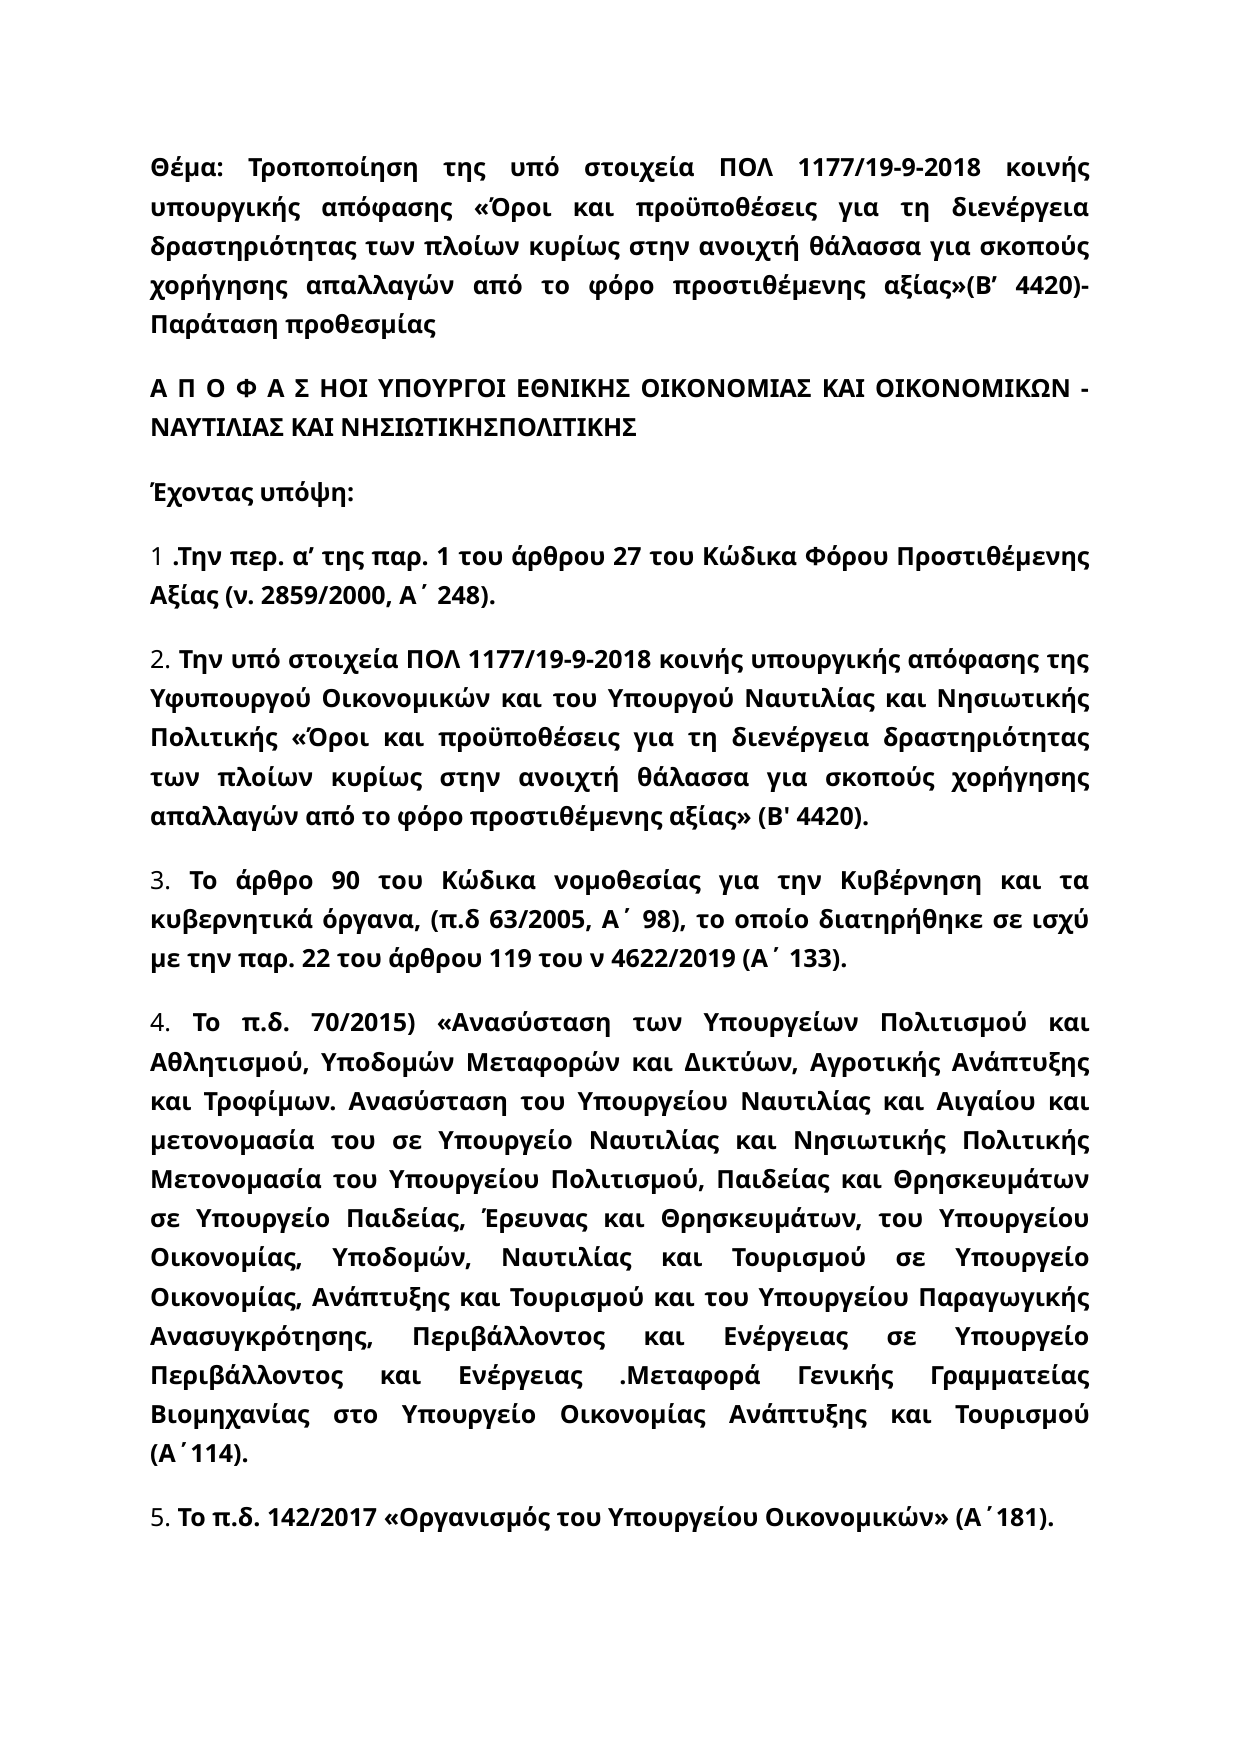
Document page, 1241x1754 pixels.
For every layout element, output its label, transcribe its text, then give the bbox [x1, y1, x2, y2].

text Α Π Ο Φ Α Σ ΗΟΙ ΥΠΟΥΡΓΟΙ ΕΘΝΙΚΗΣ ΟΙΚΟΝΟΜΙΑΣ ΚΑΙ ΟΙΚΟΝΟΜΙΚΩΝ - ΝΑΥΤΙΛΙΑΣ ΚΑΙ ΝΗΣΙΩΤΙΚΗΣΠΟΛΙΤΙΚΗΣ [150, 371, 1090, 444]
text Θέμα: Τροποποίηση της υπό στοιχεία ΠΟΛ 1177/19-9-2018 κοινής υπουργικής απόφασης «Όροι και προϋποθέσεις για τη διενέργεια δραστηριότητας των πλοίων κυρίως στην ανοιχτή θάλασσα για σκοπούς χορήγησης απαλλαγών από το φόρο προστιθέμενης αξίας»(B’ 4420)-Παράταση προθεσμίας [150, 150, 1090, 341]
text Έχοντας υπόψη: [150, 474, 1090, 508]
text 5. Το π.δ. 142/2017 «Οργανισμός του Υπουργείου Οικονομικών» (Α΄181). [150, 1500, 1090, 1534]
text 1 .Την περ. α’ της παρ. 1 του άρθρου 27 του Κώδικα Φόρου Προστιθέμενης Αξίας (ν. 2859/2000, Α΄ 248). [150, 538, 1090, 612]
text 3. Το άρθρο 90 του Κώδικα νομοθεσίας για την Κυβέρνηση και τα κυβερνητικά όργανα, (π.δ 63/2005, Α΄ 98), το οποίο διατηρήθηκε σε ισχύ με την παρ. 22 του άρθρου 119 του ν 4622/2019 (Α΄ 133). [150, 862, 1090, 975]
text 4. Το π.δ. 70/2015) «Ανασύσταση των Υπουργείων Πολιτισμού και Αθλητισμού, Υποδομών Μεταφορών και Δικτύων, Αγροτικής Ανάπτυξης και Τροφίμων. Ανασύσταση του Υπουργείου Ναυτιλίας και Αιγαίου και μετονομασία του σε Υπουργείο Ναυτιλίας και Νησιωτικής Πολιτικής Μετονομασία του Υπουργείου Πολιτισμού, Παιδείας και Θρησκευμάτων σε Υπουργείο Παιδείας, Έρευνας και Θρησκευμάτων, του Υπουργείου Οικονομίας, Υποδομών, Ναυτιλίας και Τουρισμού σε Υπουργείο Οικονομίας, Ανάπτυξης και Τουρισμού και του Υπουργείου Παραγωγικής Ανασυγκρότησης, Περιβάλλοντος και Ενέργειας σε Υπουργείο Περιβάλλοντος και Ενέργειας .Μεταφορά Γενικής Γραμματείας Βιομηχανίας στο Υπουργείο Οικονομίας Ανάπτυξης και Τουρισμού (Α΄114). [150, 1005, 1090, 1470]
text 2. Την υπό στοιχεία ΠΟΛ 1177/19-9-2018 κοινής υπουργικής απόφασης της Υφυπουργού Οικονομικών και του Υπουργού Ναυτιλίας και Νησιωτικής Πολιτικής «Όροι και προϋποθέσεις για τη διενέργεια δραστηριότητας των πλοίων κυρίως στην ανοιχτή θάλασσα για σκοπούς χορήγησης απαλλαγών από το φόρο προστιθέμενης αξίας» (Β' 4420). [150, 642, 1090, 832]
